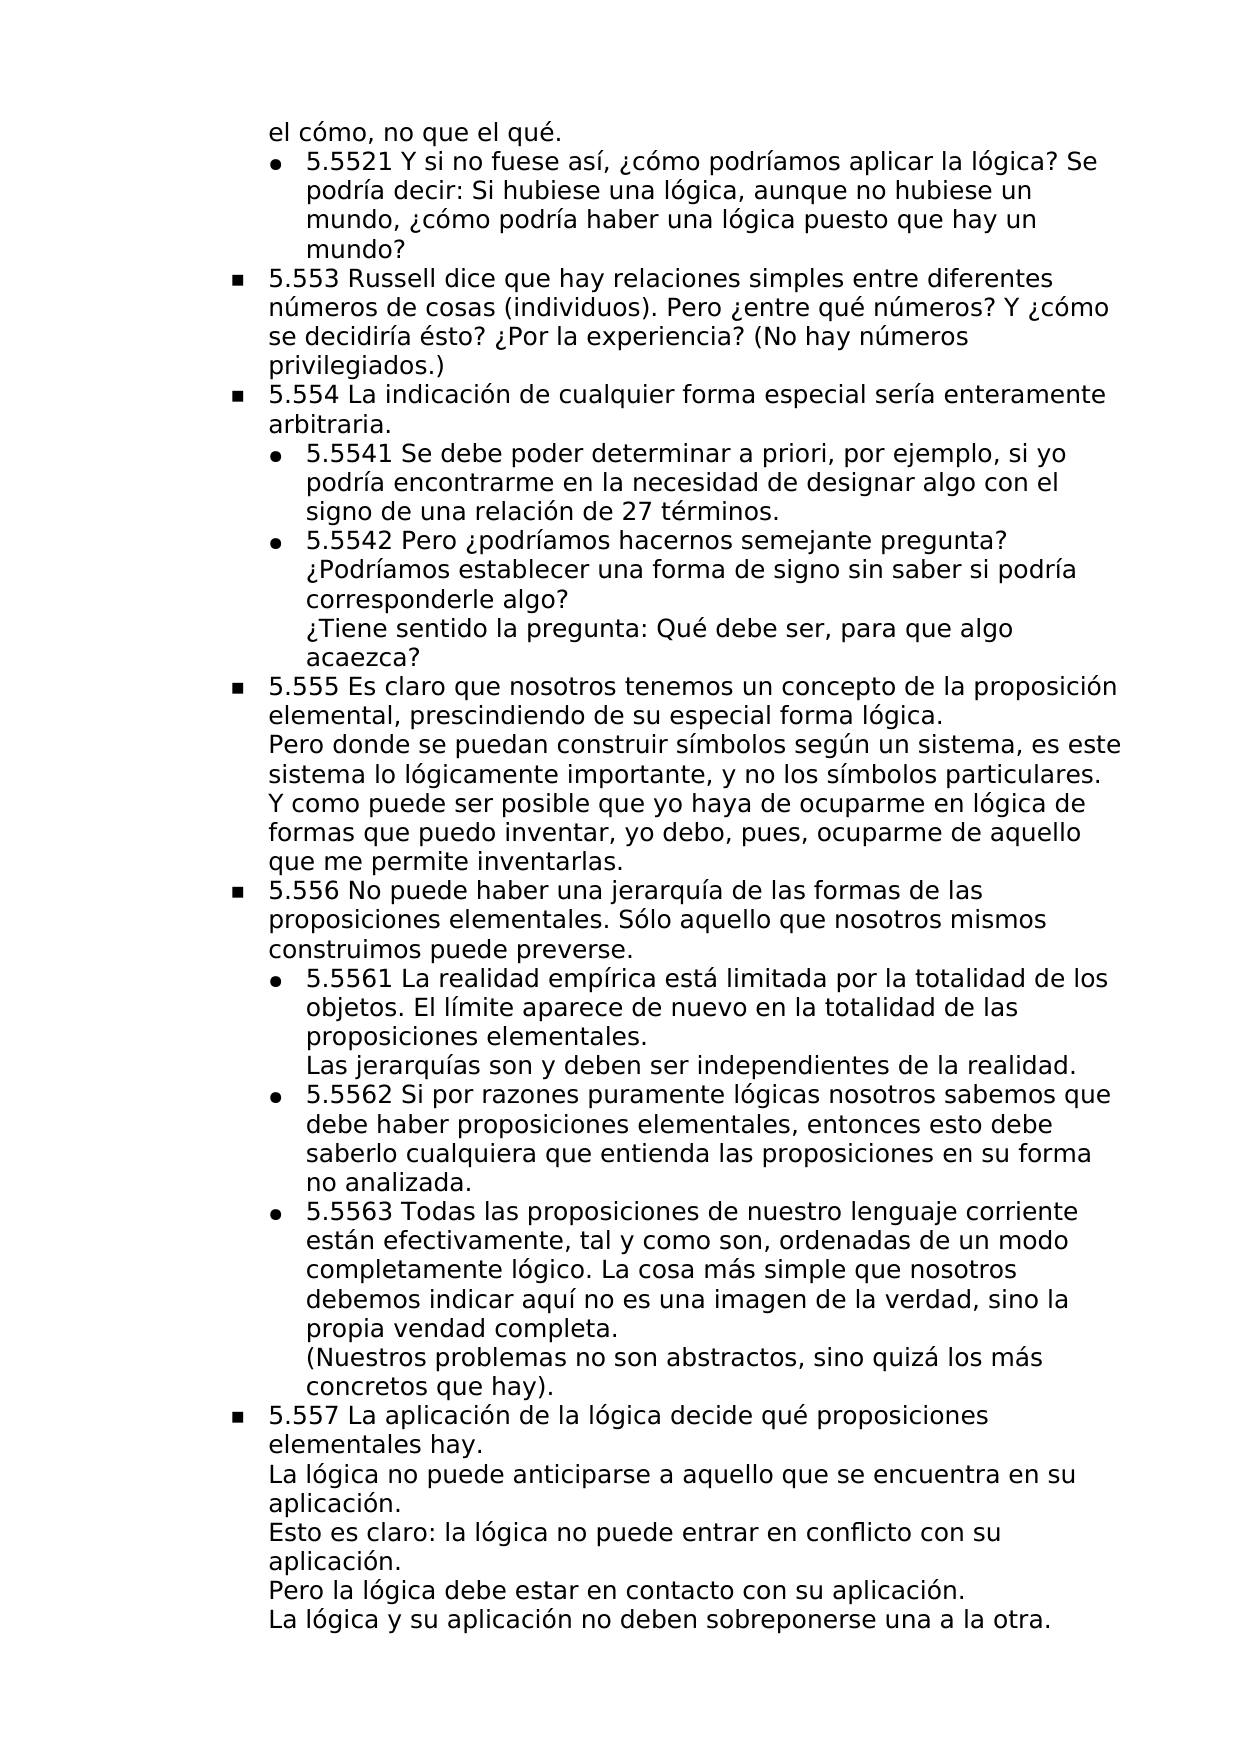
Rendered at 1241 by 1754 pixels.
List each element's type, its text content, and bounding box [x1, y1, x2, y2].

list 5.5541 Se debe poder determinar a priori, por ejemplo, si yo podría encontrarme en la necesidad de designar algo con el signo de una relación de 27 términos. [268, 439, 1122, 526]
list Y como puede ser posible que yo haya de ocuparme en lógica de formas que puedo inventar, yo debo, pues, ocuparme de aquello que me permite inventarlas. [231, 789, 1122, 876]
list La lógica no puede anticiparse a aquello que se encuentra en su aplicación. [231, 1460, 1122, 1518]
list 5.5542 Pero ¿podríamos hacernos semejante pregunta? ¿Podríamos establecer una forma de signo sin saber si podría corresponderle algo? [268, 526, 1122, 614]
list 5.553 Russell dice que hay relaciones simples entre diferentes números de cosas (individuos). Pero ¿entre qué números? Y ¿cómo se decidiría ésto? ¿Por la experiencia? (No hay números privilegiados.) [231, 264, 1122, 381]
list 5.5561 La realidad empírica está limitada por la totalidad de los objetos. El límite aparece de nuevo en la totalidad de las proposiciones elementales. [268, 964, 1122, 1051]
list ¿Tiene sentido la pregunta: Qué debe ser, para que algo acaezca? [268, 614, 1122, 672]
list 5.5521 Y si no fuese así, ¿cómo podríamos aplicar la lógica? Se podría decir: Si hubiese una lógica, aunque no hubiese un mundo, ¿cómo podría haber una lógica puesto que hay un mundo? [268, 147, 1122, 264]
list La lógica y su aplicación no deben sobreponerse una a la otra. [231, 1606, 1122, 1635]
list (Nuestros problemas no son abstractos, sino quizá los más concretos que hay). [268, 1343, 1122, 1401]
list 5.555 Es claro que nosotros tenemos un concepto de la proposición elemental, prescindiendo de su especial forma lógica. [231, 672, 1122, 731]
list el cómo, no que el qué. [231, 118, 1122, 147]
list 5.556 No puede haber una jerarquía de las formas de las proposiciones elementales. Sólo aquello que nosotros mismos construimos puede preverse. [231, 876, 1122, 964]
list Pero donde se puedan construir símbolos según un sistema, es este sistema lo lógicamente importante, y no los símbolos particulares. [231, 731, 1122, 789]
list 5.554 La indicación de cualquier forma especial sería enteramente arbitraria. [231, 381, 1122, 439]
list 5.5563 Todas las proposiciones de nuestro lenguaje corriente están efectivamente, tal y como son, ordenadas de un modo completamente lógico. La cosa más simple que nosotros debemos indicar aquí no es una imagen de la verdad, sino la propia vendad completa. [268, 1197, 1122, 1343]
list 5.5562 Si por razones puramente lógicas nosotros sabemos que debe haber proposiciones elementales, entonces esto debe saberlo cualquiera que entienda las proposiciones en su forma no analizada. [268, 1081, 1122, 1197]
list 5.557 La aplicación de la lógica decide qué proposiciones elementales hay. [231, 1401, 1122, 1460]
list Esto es claro: la lógica no puede entrar en conflicto con su aplicación. [231, 1518, 1122, 1576]
list Pero la lógica debe estar en contacto con su aplicación. [231, 1576, 1122, 1606]
list Las jerarquías son y deben ser independientes de la realidad. [268, 1051, 1122, 1081]
